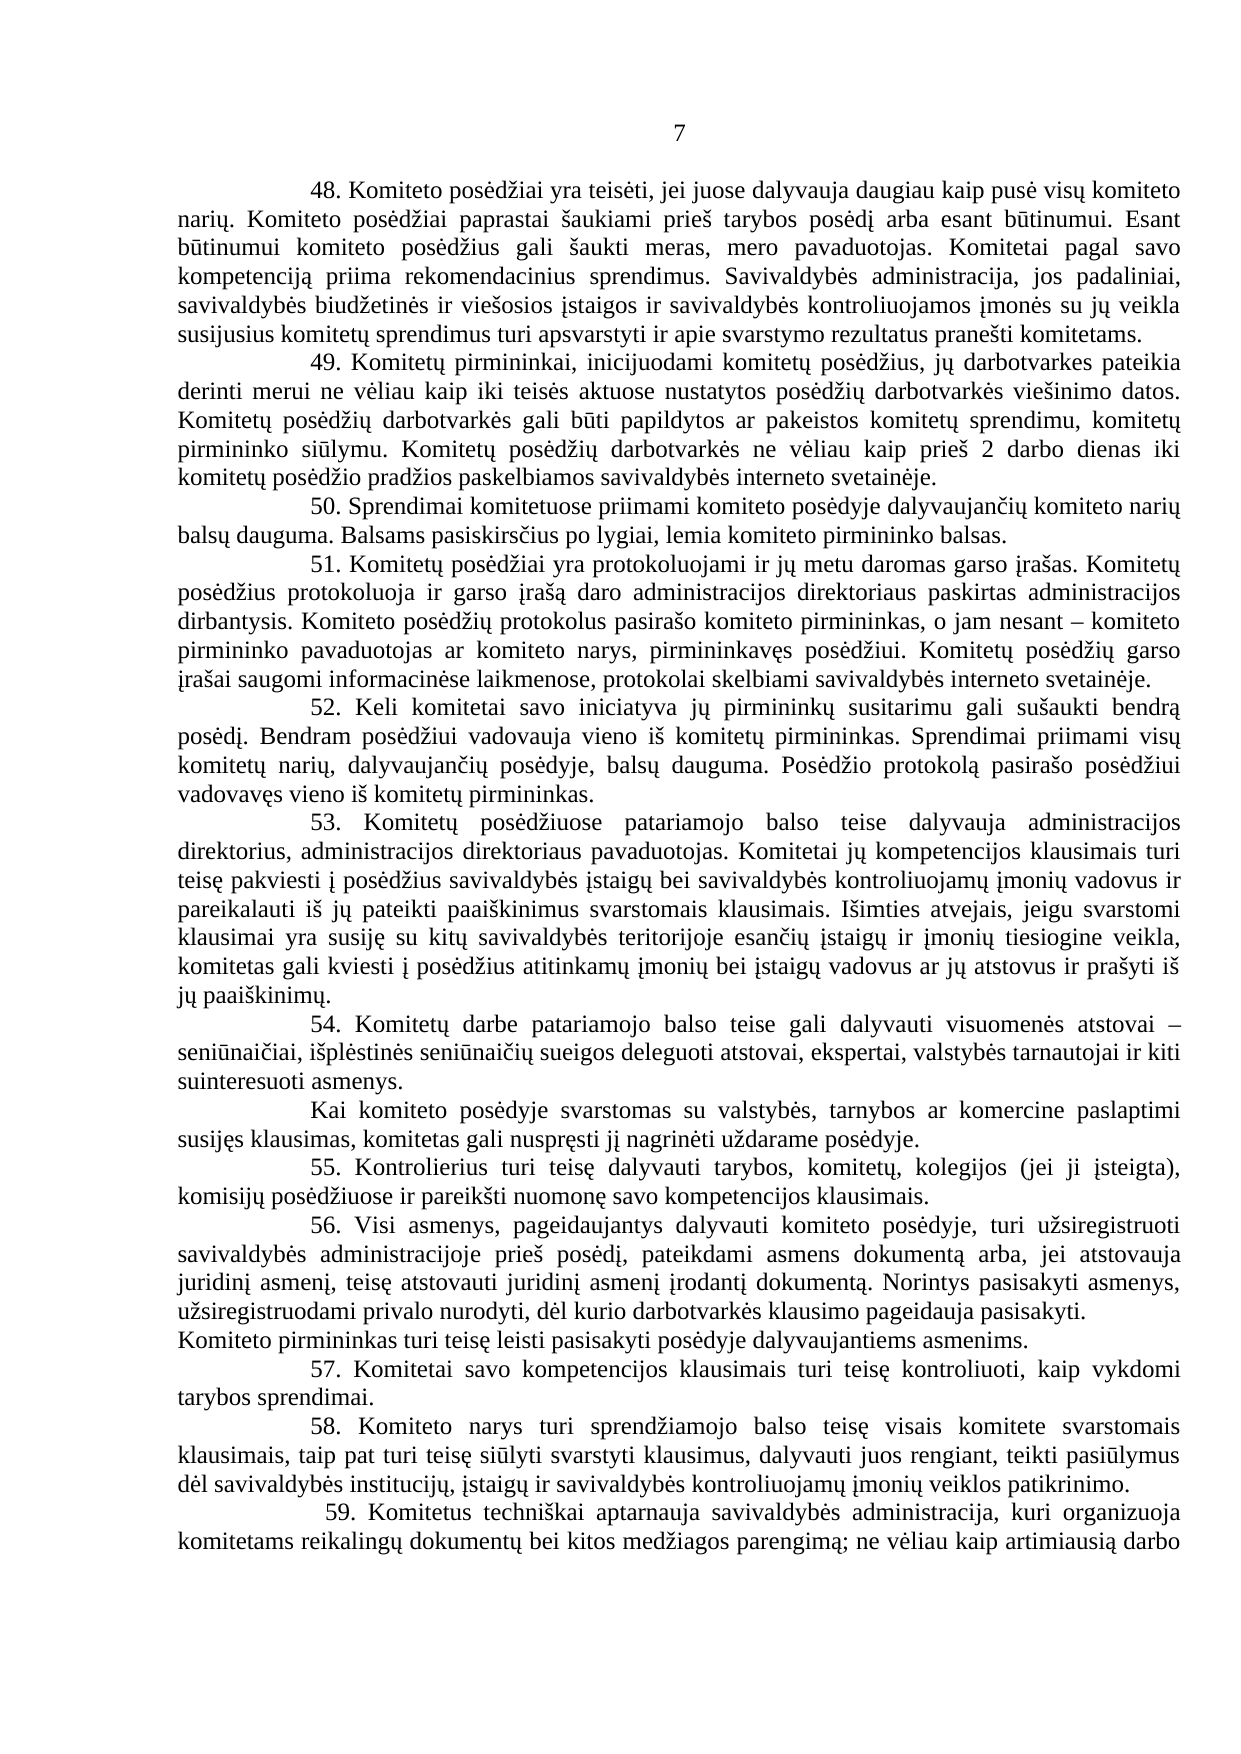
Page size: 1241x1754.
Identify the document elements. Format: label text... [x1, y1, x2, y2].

text 52. Keli komitetai savo iniciatyva jų pirmininkų susitarimu gali sušaukti bendrą posėdį. Bendram posėdžiui vadovauja vieno iš komitetų pirmininkas. Sprendimai priimami visų komitetų narių, dalyvaujančių posėdyje, balsų dauguma. Posėdžio protokolą pasirašo posėdžiui vadovavęs vieno iš komitetų pirmininkas. [177, 692, 1181, 807]
text 55. Kontrolierius turi teisę dalyvauti tarybos, komitetų, kolegijos (jei ji įsteigta), komisijų posėdžiuose ir pareikšti nuomonę savo kompetencijos klausimais. [177, 1152, 1181, 1210]
text 53. Komitetų posėdžiuose patariamojo balso teise dalyvauja administracijos direktorius, administracijos direktoriaus pavaduotojas. Komitetai jų kompetencijos klausimais turi teisę pakviesti į posėdžius savivaldybės įstaigų bei savivaldybės kontroliuojamų įmonių vadovus ir pareikalauti iš jų pateikti paaiškinimus svarstomais klausimais. Išimties atvejais, jeigu svarstomi klausimai yra susiję su kitų savivaldybės teritorijoje esančių įstaigų ir įmonių tiesiogine veikla, komitetas gali kviesti į posėdžius atitinkamų įmonių bei įstaigų vadovus ar jų atstovus ir prašyti iš jų paaiškinimų. [177, 807, 1181, 1009]
text 49. Komitetų pirmininkai, inicijuodami komitetų posėdžius, jų darbotvarkes pateikia derinti merui ne vėliau kaip iki teisės aktuose nustatytos posėdžių darbotvarkės viešinimo datos. Komitetų posėdžių darbotvarkės gali būti papildytos ar pakeistos komitetų sprendimu, komitetų pirmininko siūlymu. Komitetų posėdžių darbotvarkės ne vėliau kaip prieš 2 darbo dienas iki komitetų posėdžio pradžios paskelbiamos savivaldybės interneto svetainėje. [177, 347, 1181, 491]
text 59. Komitetus techniškai aptarnauja savivaldybės administracija, kuri organizuoja komitetams reikalingų dokumentų bei kitos medžiagos parengimą; ne vėliau kaip artimiausią darbo [177, 1497, 1181, 1555]
text 56. Visi asmenys, pageidaujantys dalyvauti komiteto posėdyje, turi užsiregistruoti savivaldybės administracijoje prieš posėdį, pateikdami asmens dokumentą arba, jei atstovauja juridinį asmenį, teisę atstovauti juridinį asmenį įrodantį dokumentą. Norintys pasisakyti asmenys, užsiregistruodami privalo nurodyti, dėl kurio darbotvarkės klausimo pageidauja pasisakyti. [177, 1210, 1181, 1325]
text 54. Komitetų darbe patariamojo balso teise gali dalyvauti visuomenės atstovai – seniūnaičiai, išplėstinės seniūnaičių sueigos deleguoti atstovai, ekspertai, valstybės tarnautojai ir kiti suinteresuoti asmenys. [177, 1009, 1181, 1095]
text 48. Komiteto posėdžiai yra teisėti, jei juose dalyvauja daugiau kaip pusė visų komiteto narių. Komiteto posėdžiai paprastai šaukiami prieš tarybos posėdį arba esant būtinumui. Esant būtinumui komiteto posėdžius gali šaukti meras, mero pavaduotojas. Komitetai pagal savo kompetenciją priima rekomendacinius sprendimus. Savivaldybės administracija, jos padaliniai, savivaldybės biudžetinės ir viešosios įstaigos ir savivaldybės kontroliuojamos įmonės su jų veikla susijusius komitetų sprendimus turi apsvarstyti ir apie svarstymo rezultatus pranešti komitetams. [177, 175, 1181, 347]
text 50. Sprendimai komitetuose priimami komiteto posėdyje dalyvaujančių komiteto narių balsų dauguma. Balsams pasiskirsčius po lygiai, lemia komiteto pirmininko balsas. [177, 491, 1181, 549]
text 51. Komitetų posėdžiai yra protokoluojami ir jų metu daromas garso įrašas. Komitetų posėdžius protokoluoja ir garso įrašą daro administracijos direktoriaus paskirtas administracijos dirbantysis. Komiteto posėdžių protokolus pasirašo komiteto pirmininkas, o jam nesant – komiteto pirmininko pavaduotojas ar komiteto narys, pirmininkavęs posėdžiui. Komitetų posėdžių garso įrašai saugomi informacinėse laikmenose, protokolai skelbiami savivaldybės interneto svetainėje. [177, 549, 1181, 692]
text Kai komiteto posėdyje svarstomas su valstybės, tarnybos ar komercine paslaptimi susijęs klausimas, komitetas gali nuspręsti jį nagrinėti uždarame posėdyje. [177, 1095, 1181, 1152]
text 57. Komitetai savo kompetencijos klausimais turi teisę kontroliuoti, kaip vykdomi tarybos sprendimai. [177, 1354, 1181, 1411]
text 58. Komiteto narys turi sprendžiamojo balso teisę visais komitete svarstomais klausimais, taip pat turi teisę siūlyti svarstyti klausimus, dalyvauti juos rengiant, teikti pasiūlymus dėl savivaldybės institucijų, įstaigų ir savivaldybės kontroliuojamų įmonių veiklos patikrinimo. [177, 1411, 1181, 1497]
text Komiteto pirmininkas turi teisę leisti pasisakyti posėdyje dalyvaujantiems asmenims. [177, 1325, 1181, 1354]
